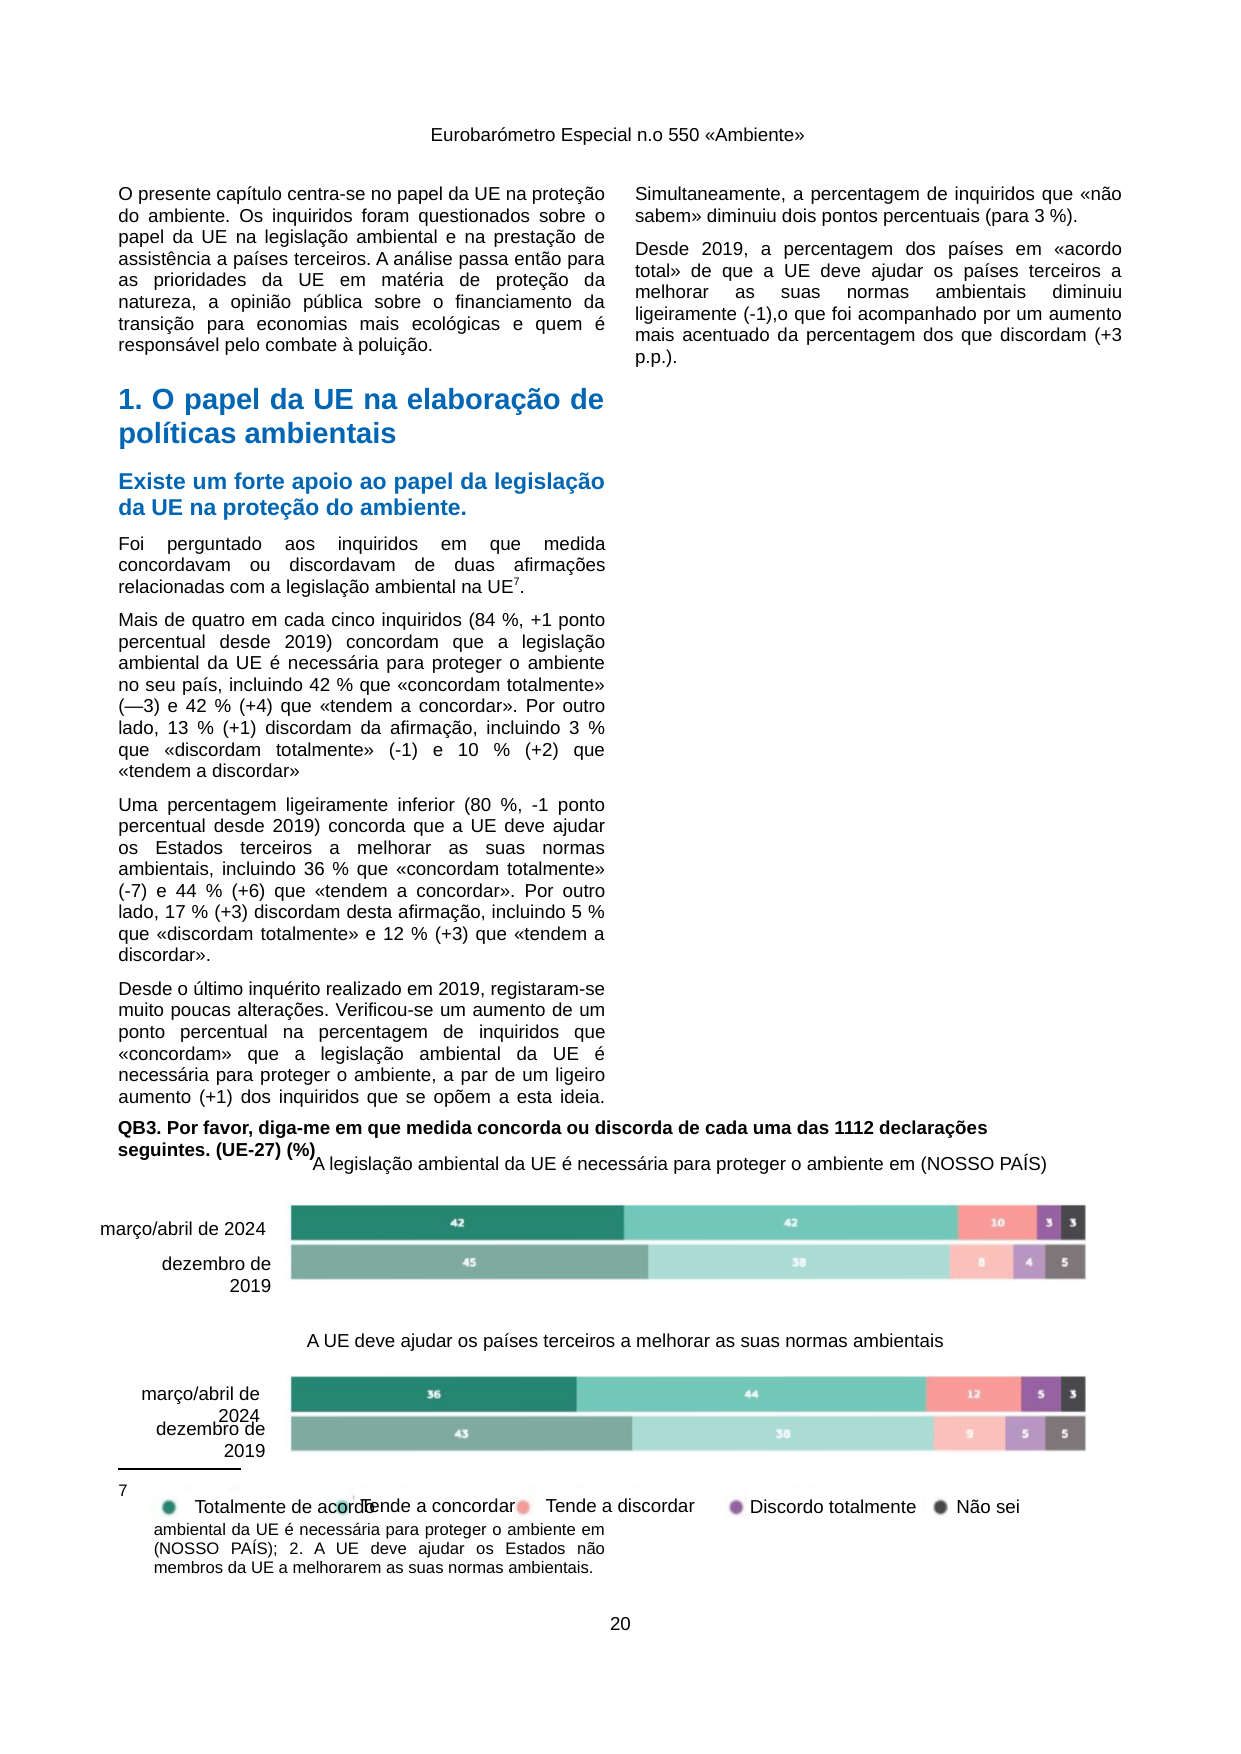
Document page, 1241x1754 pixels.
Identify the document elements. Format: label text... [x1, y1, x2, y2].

text O presente capítulo centra-se no papel da UE na proteção do ambiente. Os inquiridos foram questionados sobre o papel da UE na legislação ambiental e na prestação de assistência a países terceiros. A análise passa então para as prioridades da UE em matéria de proteção da natureza, a opinião pública sobre o financiamento da transição para economias mais ecológicas e quem é responsável pelo combate à poluição. [118, 183, 605, 356]
picture [286, 1200, 1087, 1454]
text Desde o último inquérito realizado em 2019, registaram-se muito poucas alterações. Verificou-se um aumento de um ponto percentual na percentagem de inquiridos que «concordam» que a legislação ambiental da UE é necessária para proteger o ambiente, a par de um ligeiro aumento (+1) dos inquiridos que se opõem a esta ideia. [118, 978, 605, 1107]
picture [150, 1481, 948, 1521]
text Existe um forte apoio ao papel da legislação da UE na proteção do ambiente. [118, 468, 605, 521]
text Uma percentagem ligeiramente inferior (80 %, -1 ponto percentual desde 2019) concorda que a UE deve ajudar os Estados terceiros a melhorar as suas normas ambientais, incluindo 36 % que «concordam totalmente» (-7) e 44 % (+6) que «tendem a concordar». Por outro lado, 17 % (+3) discordam desta afirmação, incluindo 5 % que «discordam totalmente» e 12 % (+3) que «tendem a discordar». [118, 793, 605, 966]
text QB3. Diga-me em que medida concorda ou discorda de cada uma das seguintes afirmações: 1. A legislação ambiental da UE é necessária para proteger o ambiente em (NOSSO PAÍS); 2. A UE deve ajudar os Estados não membros da UE a melhorarem as suas normas ambientais. [118, 1481, 605, 1577]
text Foi perguntado aos inquiridos em que medida concordavam ou discordavam de duas afirmações relacionadas com a legislação ambiental na UE. [118, 532, 605, 597]
text Desde 2019, a percentagem dos países em «acordo total» de que a UE deve ajudar os países terceiros a melhorar as suas normas ambientais diminuiu ligeiramente (-1),o que foi acompanhado por um aumento mais acentuado da percentagem dos que discordam (+3 p.p.). [635, 238, 1122, 367]
text Mais de quatro em cada cinco inquiridos (84 %, +1 ponto percentual desde 2019) concordam que a legislação ambiental da UE é necessária para proteger o ambiente no seu país, incluindo 42 % que «concordam totalmente» (—3) e 42 % (+4) que «tendem a concordar». Por outro lado, 13 % (+1) discordam da afirmação, incluindo 3 % que «discordam totalmente» (-1) e 10 % (+2) que «tendem a discordar» [118, 609, 605, 781]
subtitle 1. O papel da UE na elaboração de políticas ambientais [118, 382, 605, 449]
text Simultaneamente, a percentagem de inquiridos que «não sabem» diminuiu dois pontos percentuais (para 3 %). [635, 183, 1122, 226]
